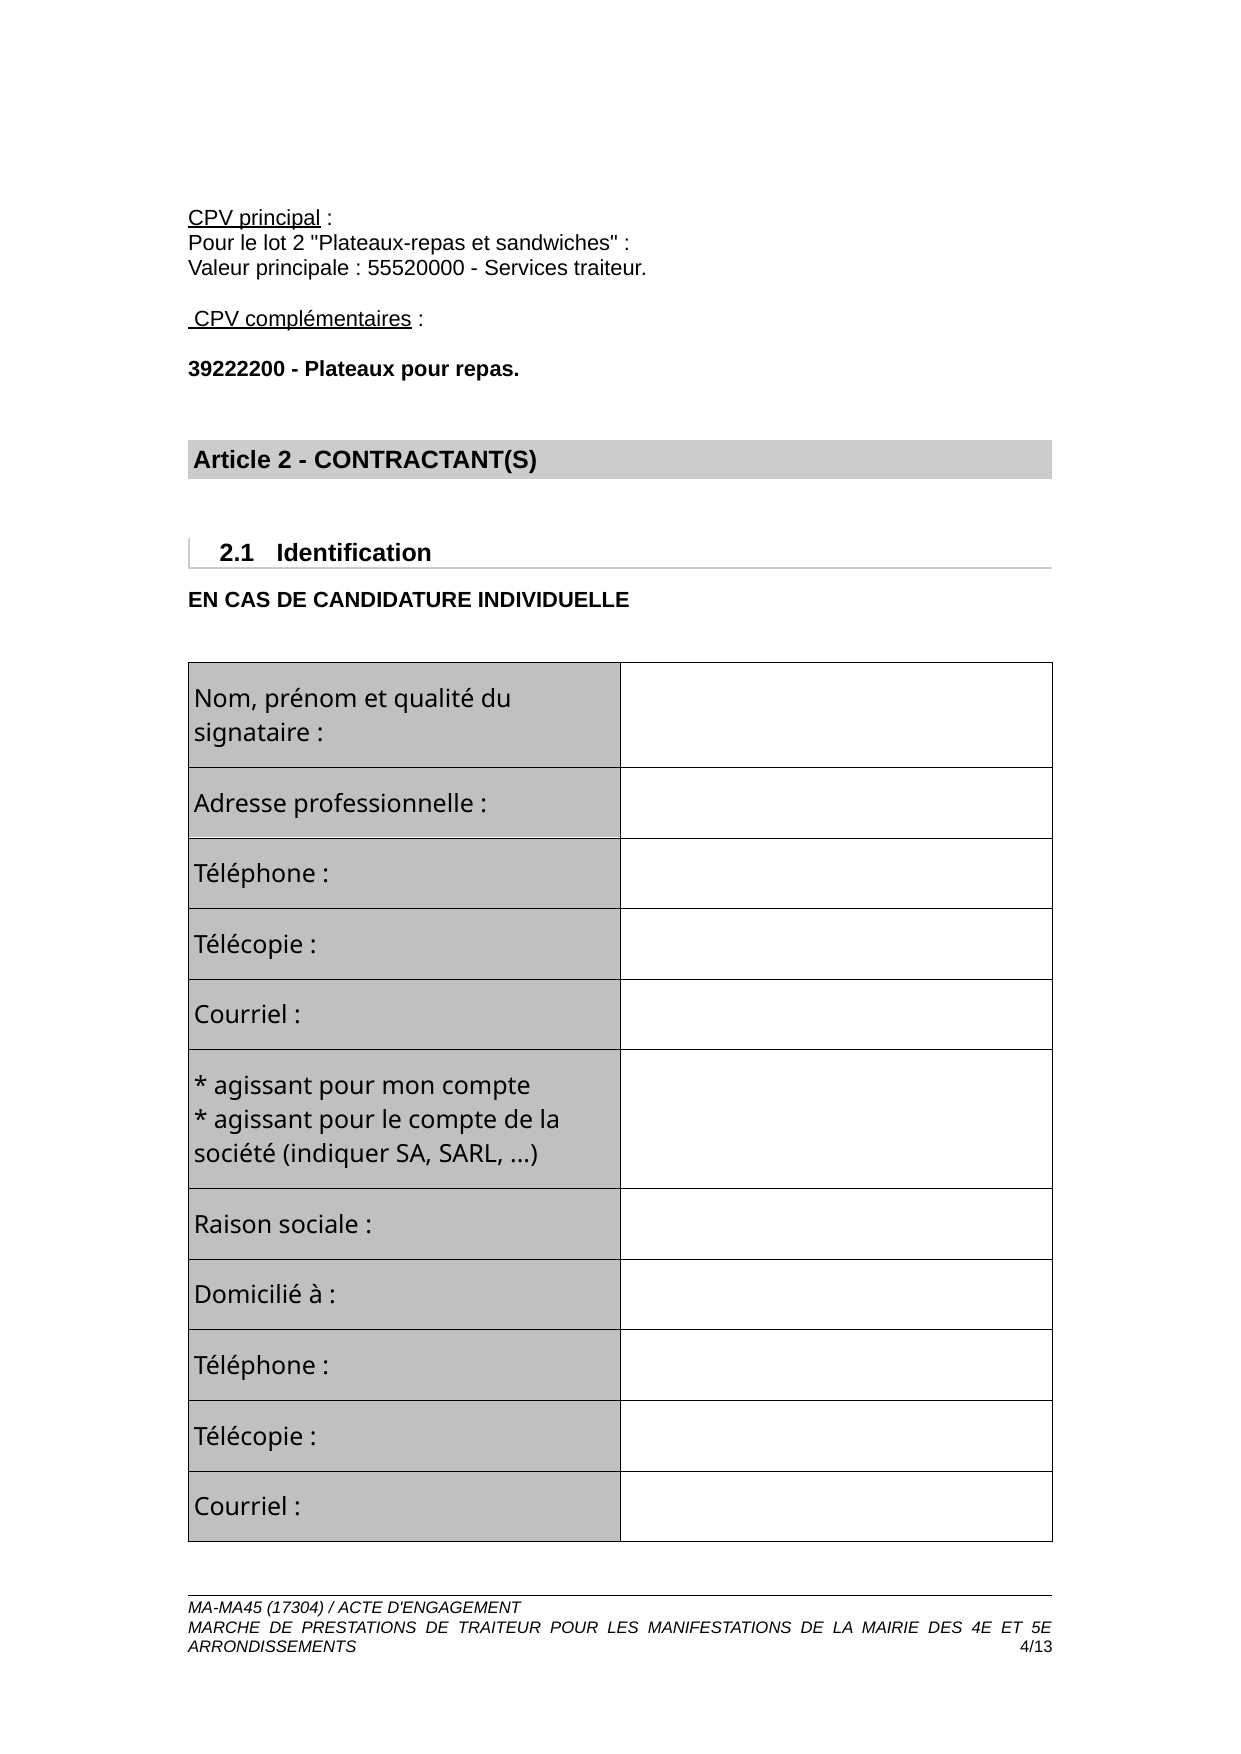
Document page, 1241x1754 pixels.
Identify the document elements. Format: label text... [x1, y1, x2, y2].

subtitle Identification [190, 538, 1052, 567]
text EN CAS DE CANDIDATURE INDIVIDUELLE [188, 587, 1052, 612]
table_cell * agissant pour mon compte * agissant pour le compte de la société (indiquer SA, SARL, ...) [189, 1050, 620, 1188]
text CPV complémentaires : [188, 305, 1052, 331]
table_cell [621, 1189, 1052, 1259]
subtitle CONTRACTANT(S) [190, 442, 1050, 477]
table_cell Télécopie : [189, 909, 620, 979]
text CPV principal : [188, 204, 1052, 230]
table_cell [621, 1330, 1052, 1400]
table_cell [621, 768, 1052, 837]
text Valeur principale : 55520000 - Services traiteur. [188, 255, 1052, 280]
text 39222200 - Plateaux pour repas. [188, 356, 1052, 381]
table_cell Courriel : [189, 980, 620, 1049]
table_cell Domicilié à : [189, 1260, 620, 1329]
table_cell Raison sociale : [189, 1189, 620, 1259]
table_header [621, 663, 1052, 767]
table_cell [621, 839, 1052, 908]
table_cell Téléphone : [189, 1330, 620, 1400]
table_cell Téléphone : [189, 839, 620, 908]
table_cell [621, 909, 1052, 979]
table_cell [621, 1401, 1052, 1471]
table_cell Courriel : [189, 1472, 620, 1541]
table_header Nom, prénom et qualité du signataire : [189, 663, 620, 767]
table_cell [621, 1260, 1052, 1329]
text Pour le lot 2 "Plateaux-repas et sandwiches" : [188, 230, 1052, 255]
table_cell [621, 1472, 1052, 1541]
table_cell [621, 1050, 1052, 1188]
table_cell Télécopie : [189, 1401, 620, 1471]
table_cell [621, 980, 1052, 1049]
table_cell Adresse professionnelle : [189, 768, 620, 837]
